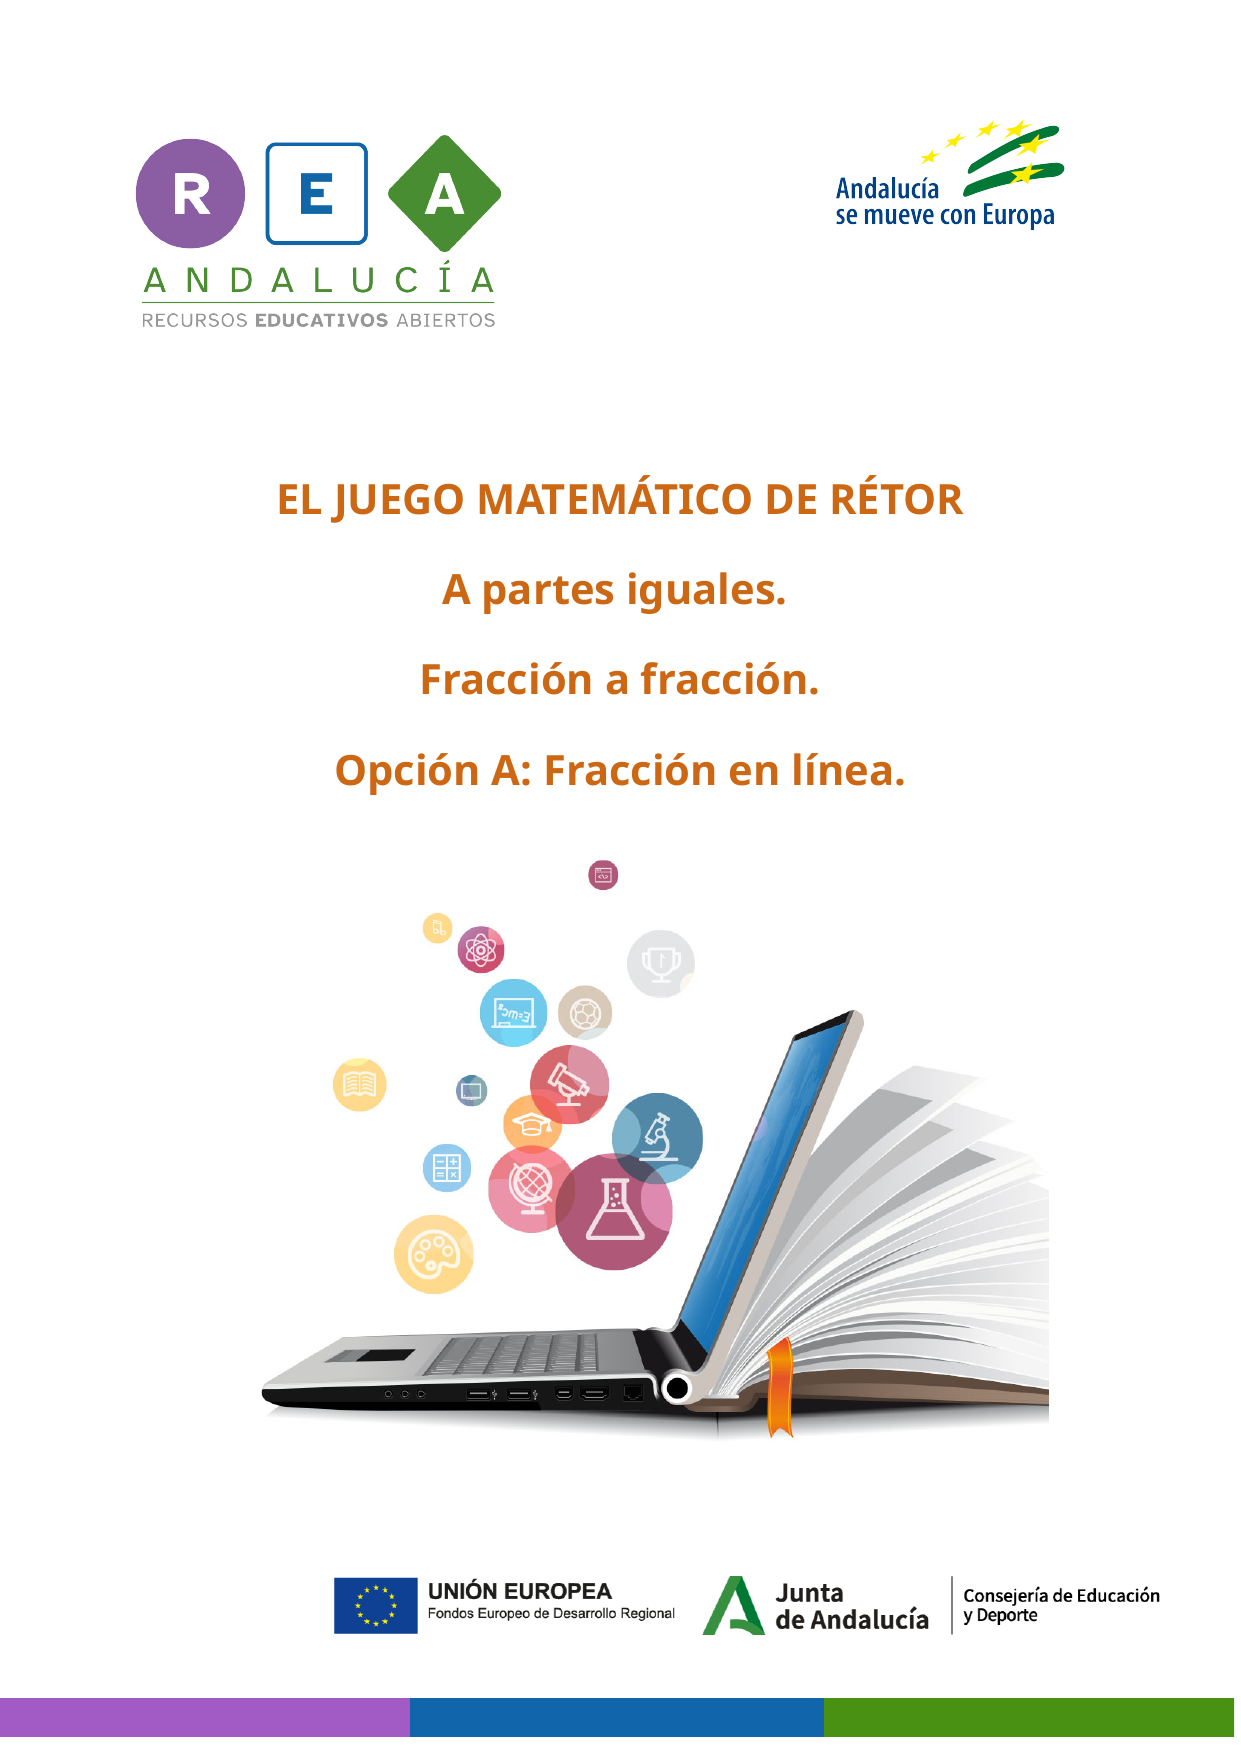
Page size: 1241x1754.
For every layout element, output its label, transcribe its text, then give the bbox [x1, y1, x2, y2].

picture [118, 118, 520, 355]
picture [216, 827, 1049, 1469]
title A partes iguales. [118, 560, 1122, 617]
title Fracción a fracción. [118, 650, 1122, 707]
title EL JUEGO MATEMÁTICO DE RÉTOR [118, 470, 1122, 526]
title Opción A: Fracción en línea. [118, 740, 1122, 797]
picture [836, 119, 1067, 230]
picture [0, 1490, 1235, 1737]
